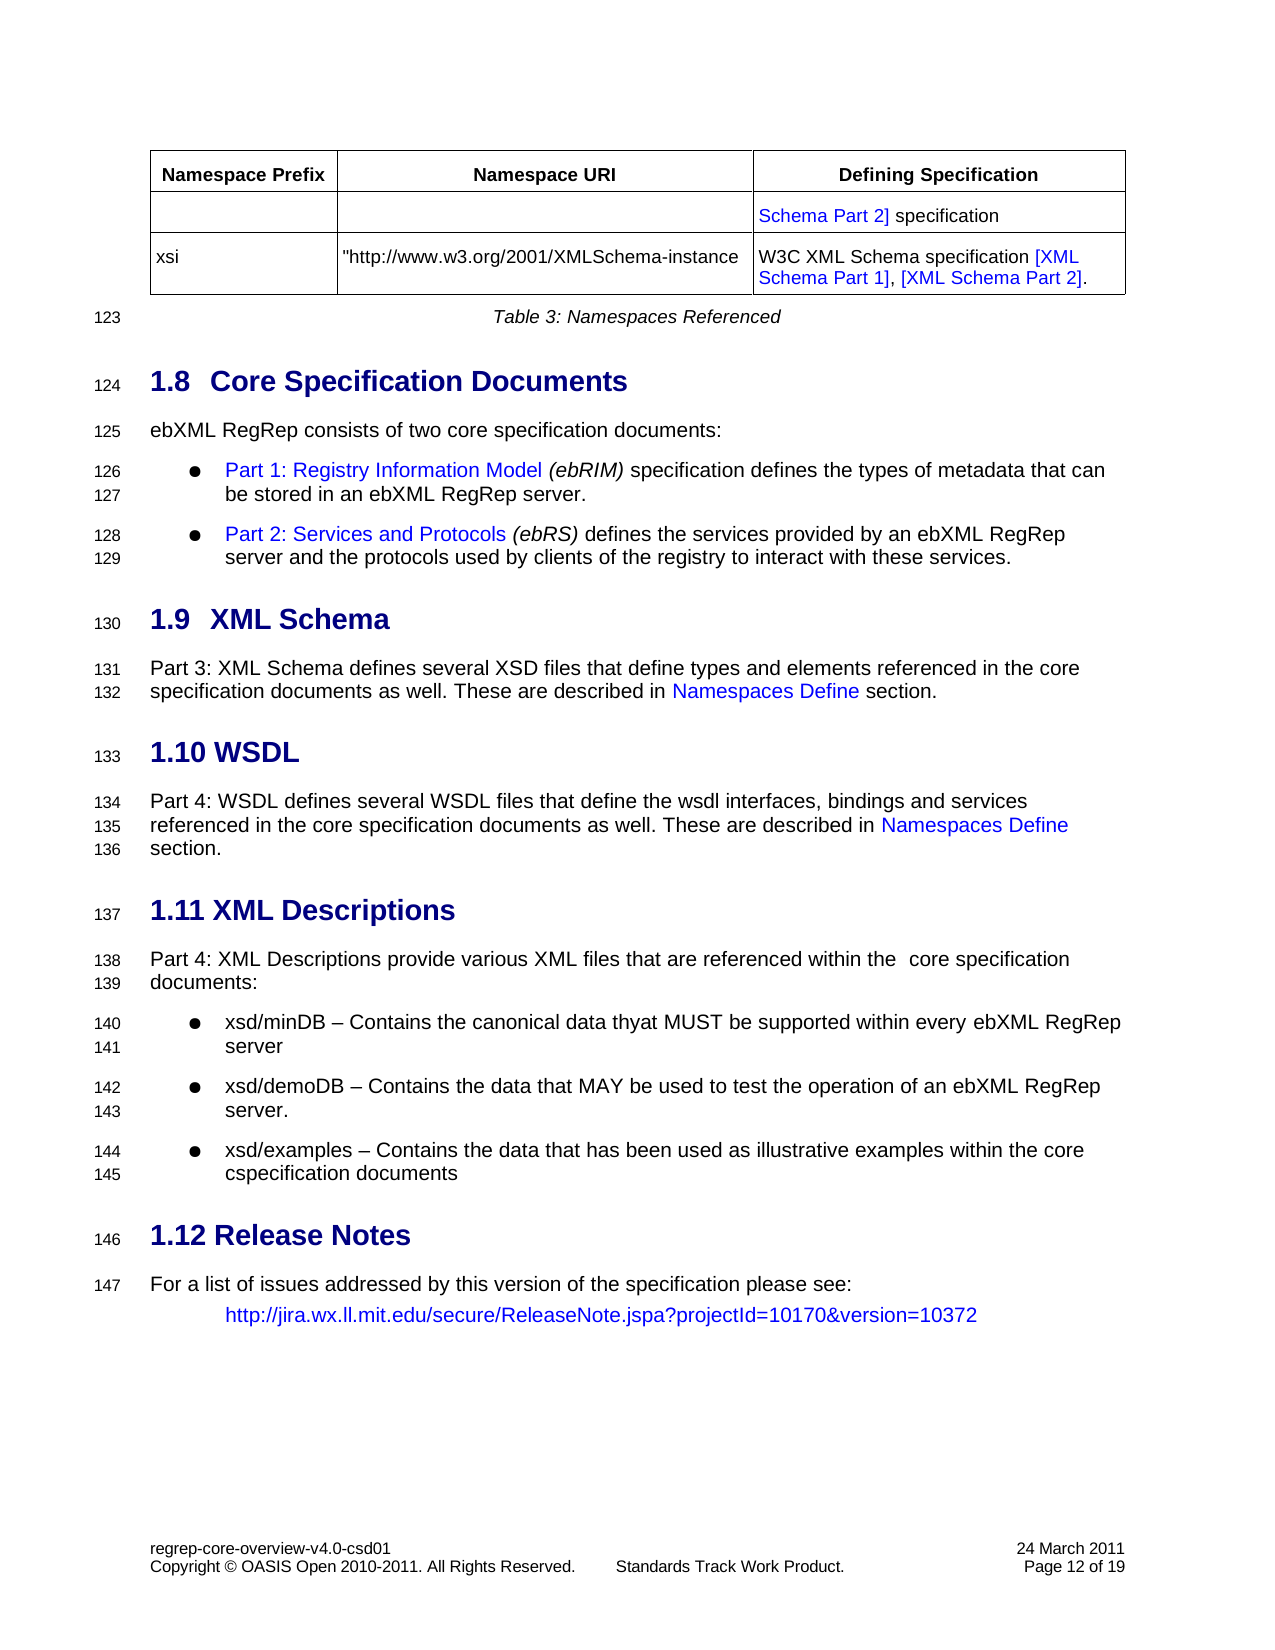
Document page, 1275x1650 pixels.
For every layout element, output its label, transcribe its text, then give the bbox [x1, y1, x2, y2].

text Part 4: XML Descriptions provide various XML files that are referenced within the core specification documents: [150, 947, 1125, 994]
table_cell [338, 192, 752, 232]
list xsd/minDB – Contains the canonical data thyat MUST be supported within every ebXML RegRep server [187, 1011, 1125, 1058]
list xsd/examples – Contains the data that has been used as illustrative examples within the core cspecification documents [187, 1138, 1125, 1185]
text For a list of issues addressed by this version of the specification please see: [150, 1272, 1125, 1296]
table_cell Schema Part 2] specification [754, 192, 1125, 232]
title http://jira.wx.ll.mit.edu/secure/ReleaseNote.jspa?projectId=10170&version=10372 [225, 1304, 1125, 1351]
table_header Namespace Prefix [151, 151, 337, 191]
table_header Namespace URI [338, 151, 752, 191]
subtitle Release Notes [150, 1219, 1125, 1251]
text ebXML RegRep consists of two core specification documents: [150, 418, 1125, 442]
text Part 4: WSDL defines several WSDL files that define the wsdl interfaces, bindings and services referenced in the core specification documents as well. These are described in Namespaces Define section. [150, 790, 1125, 860]
text Table 3: Namespaces Referenced [150, 306, 1125, 327]
list Part 1: Registry Information Model (ebRIM) specification defines the types of metadata that can be stored in an ebXML RegRep server. [187, 458, 1125, 506]
text Part 3: XML Schema defines several XSD files that define types and elements referenced in the core specification documents as well. These are described in Namespaces Define section. [150, 656, 1125, 703]
subtitle XML Descriptions [150, 894, 1125, 926]
table_cell W3C XML Schema specification [XML Schema Part 1], [XML Schema Part 2]. [754, 233, 1125, 294]
subtitle XML Schema [150, 603, 1125, 635]
table_cell xsi [151, 233, 337, 294]
table_header Defining Specification [754, 151, 1125, 191]
list xsd/demoDB – Contains the data that MAY be used to test the operation of an ebXML RegRep server. [187, 1074, 1125, 1122]
table_cell "http://www.w3.org/2001/XMLSchema-instance [338, 233, 752, 294]
subtitle WSDL [150, 736, 1125, 769]
list Part 2: Services and Protocols (ebRS) defines the services provided by an ebXML RegRep server and the protocols used by clients of the registry to interact with these services. [187, 522, 1125, 569]
table_cell [151, 192, 337, 232]
subtitle Core Specification Documents [150, 365, 1125, 397]
